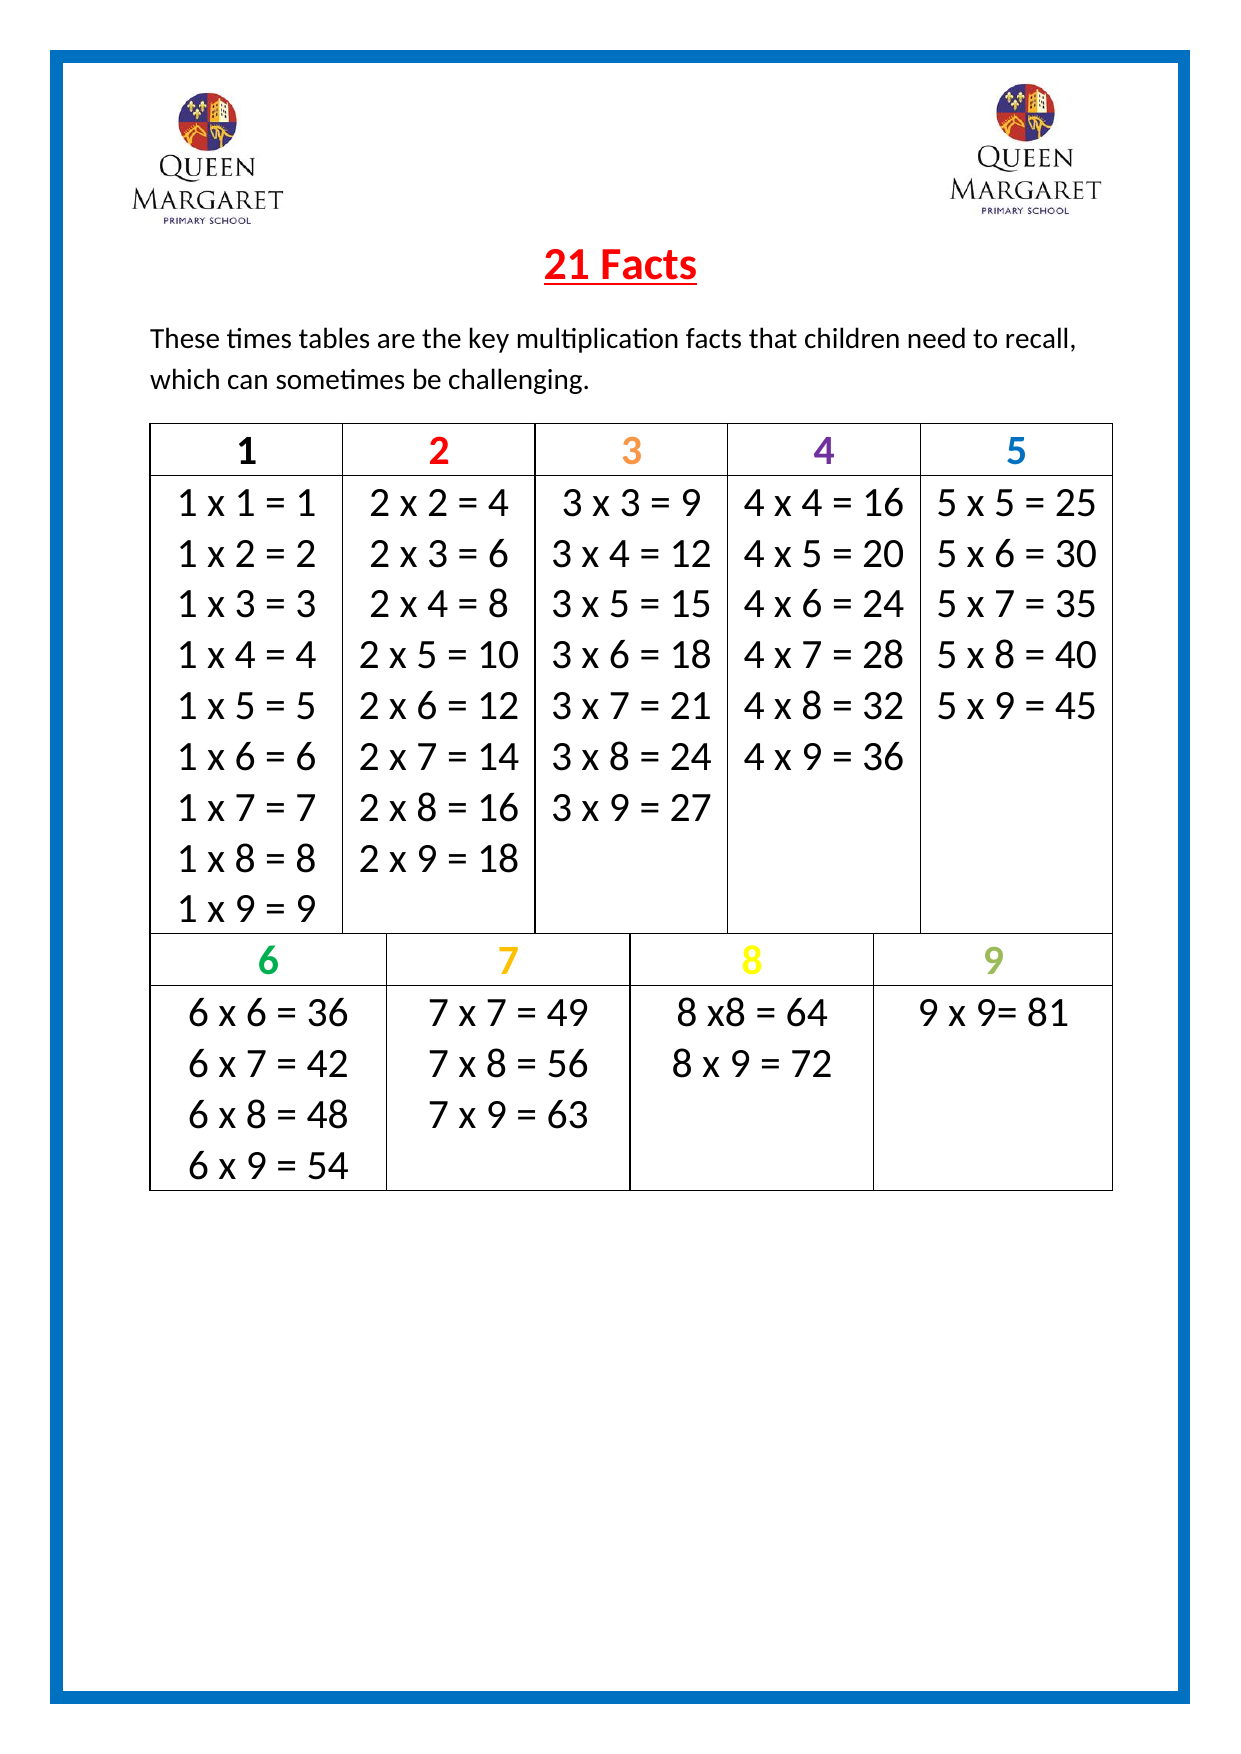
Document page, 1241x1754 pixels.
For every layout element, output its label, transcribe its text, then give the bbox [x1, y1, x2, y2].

table_header 2 [343, 424, 534, 475]
table_header 3 [536, 424, 727, 475]
table_cell 2 x 2 = 4 2 x 3 = 6 2 x 4 = 8 2 x 5 = 10 2 x 6 = 12 2 x 7 = 14 2 x 8 = 16 2 x 9 = 18 [343, 476, 534, 933]
table_cell 1 x 1 = 1 1 x 2 = 2 1 x 3 = 3 1 x 4 = 4 1 x 5 = 5 1 x 6 = 6 1 x 7 = 7 1 x 8 = 8 1 x 9 = 9 [151, 476, 342, 933]
table_header 4 [728, 424, 920, 475]
table_cell 3 x 3 = 9 3 x 4 = 12 3 x 5 = 15 3 x 6 = 18 3 x 7 = 21 3 x 8 = 24 3 x 9 = 27 [536, 476, 727, 933]
text These times tables are the key multiplication facts that children need to recall, which can sometimes be challenging. [150, 320, 1090, 397]
table_cell 9 [874, 934, 1112, 985]
table_cell 6 [151, 934, 386, 985]
table_header 1 [151, 424, 342, 475]
table_cell 4 x 4 = 16 4 x 5 = 20 4 x 6 = 24 4 x 7 = 28 4 x 8 = 32 4 x 9 = 36 [728, 476, 920, 933]
table_cell 7 [387, 934, 629, 985]
table_cell 8 x8 = 64 8 x 9 = 72 [631, 986, 873, 1189]
text 21 Facts [150, 235, 1090, 291]
table_cell 5 x 5 = 25 5 x 6 = 30 5 x 7 = 35 5 x 8 = 40 5 x 9 = 45 [921, 476, 1112, 933]
table_cell 7 x 7 = 49 7 x 8 = 56 7 x 9 = 63 [387, 986, 629, 1189]
table_header 5 [921, 424, 1112, 475]
table_cell 9 x 9= 81 [874, 986, 1112, 1189]
table_cell 8 [631, 934, 873, 985]
table_cell 6 x 6 = 36 6 x 7 = 42 6 x 8 = 48 6 x 9 = 54 [151, 986, 386, 1189]
